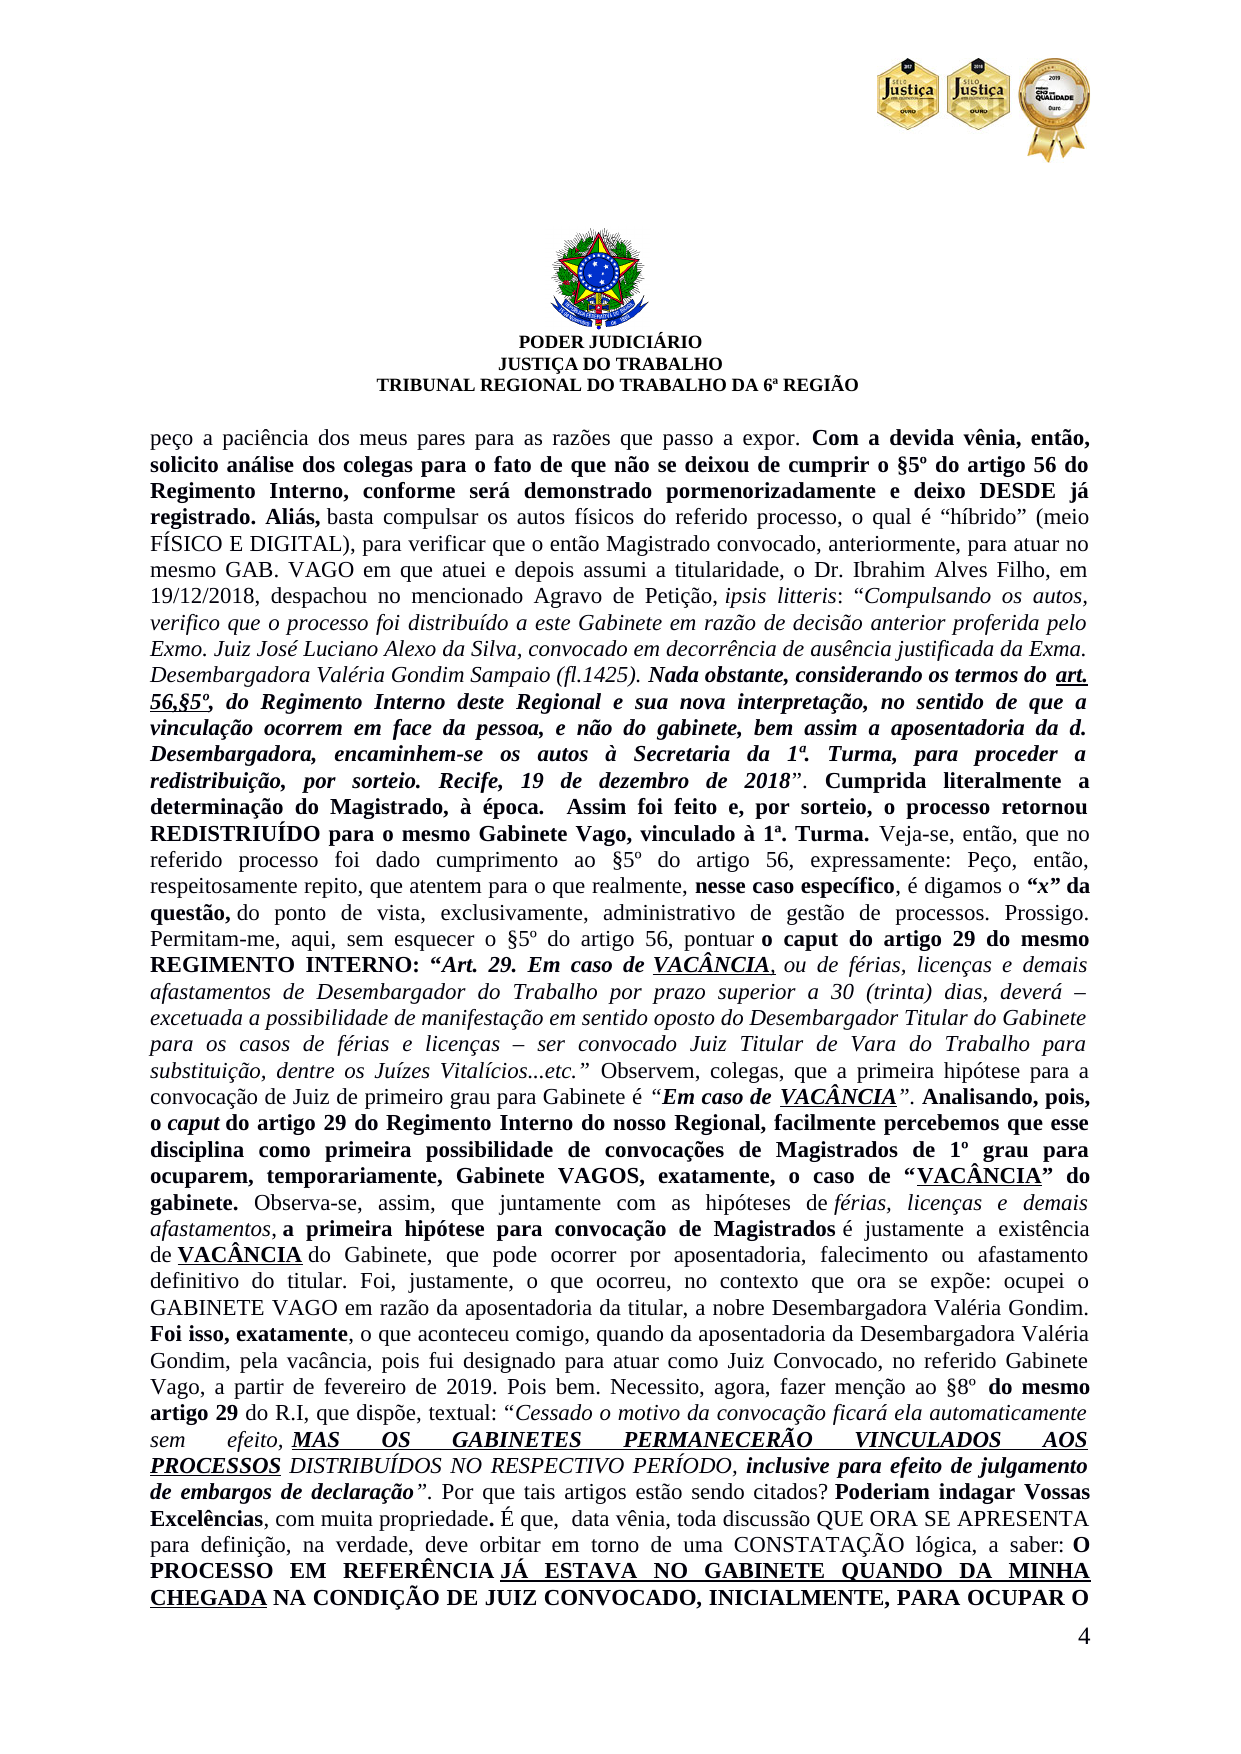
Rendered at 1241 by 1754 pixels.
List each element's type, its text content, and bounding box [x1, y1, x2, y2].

text peço a paciência dos meus pares para as razões que passo a expor. Com a devida vênia, então, solicito análise dos colegas para o fato de que não se deixou de cumprir o §5º do artigo 56 do Regimento Interno, conforme será demonstrado pormenorizadamente e deixo DESDE já registrado. Aliás, basta compulsar os autos físicos do referido processo, o qual é “híbrido” (meio FÍSICO E DIGITAL), para verificar que o então Magistrado convocado, anteriormente, para atuar no mesmo GAB. VAGO em que atuei e depois assumi a titularidade, o Dr. Ibrahim Alves Filho, em 19/12/2018, despachou no mencionado Agravo de Petição, ipsis litteris: “Compulsando os autos, verifico que o processo foi distribuído a este Gabinete em razão de decisão anterior proferida pelo Exmo. Juiz José Luciano Alexo da Silva, convocado em decorrência de ausência justificada da Exma. Desembargadora Valéria Gondim Sampaio (fl.1425). Nada obstante, considerando os termos do art. 56,§5º, do Regimento Interno deste Regional e sua nova interpretação, no sentido de que a vinculação ocorrem em face da pessoa, e não do gabinete, bem assim a aposentadoria da d. Desembargadora, encaminhem-se os autos à Secretaria da 1ª. Turma, para proceder a redistribuição, por sorteio. Recife, 19 de dezembro de 2018”. Cumprida literalmente a determinação do Magistrado, à época. Assim foi feito e, por sorteio, o processo retornou REDISTRIUÍDO para o mesmo Gabinete Vago, vinculado à 1ª. Turma. Veja-se, então, que no referido processo foi dado cumprimento ao §5º do artigo 56, expressamente: Peço, então, respeitosamente repito, que atentem para o que realmente, nesse caso específico, é digamos o “x” da questão, do ponto de vista, exclusivamente, administrativo de gestão de processos. Prossigo. Permitam-me, aqui, sem esquecer o §5º do artigo 56, pontuar o caput do artigo 29 do mesmo REGIMENTO INTERNO: “Art. 29. Em caso de VACÂNCIA, ou de férias, licenças e demais afastamentos de Desembargador do Trabalho por prazo superior a 30 (trinta) dias, deverá – excetuada a possibilidade de manifestação em sentido oposto do Desembargador Titular do Gabinete para os casos de férias e licenças – ser convocado Juiz Titular de Vara do Trabalho para substituição, dentre os Juízes Vitalícios...etc.” Observem, colegas, que a primeira hipótese para a convocação de Juiz de primeiro grau para Gabinete é “Em caso de VACÂNCIA”. Analisando, pois, o caput do artigo 29 do Regimento Interno do nosso Regional, facilmente percebemos que esse disciplina como primeira possibilidade de convocações de Magistrados de 1º grau para ocuparem, temporariamente, Gabinete VAGOS, exatamente, o caso de “VACÂNCIA” do gabinete. Observa-se, assim, que juntamente com as hipóteses de férias, licenças e demais afastamentos, a primeira hipótese para convocação de Magistrados é justamente a existência de VACÂNCIA do Gabinete, que pode ocorrer por aposentadoria, falecimento ou afastamento definitivo do titular. Foi, justamente, o que ocorreu, no contexto que ora se expõe: ocupei o GABINETE VAGO em razão da aposentadoria da titular, a nobre Desembargadora Valéria Gondim. Foi isso, exatamente, o que aconteceu comigo, quando da aposentadoria da Desembargadora Valéria Gondim, pela vacância, pois fui designado para atuar como Juiz Convocado, no referido Gabinete Vago, a partir de fevereiro de 2019. Pois bem. Necessito, agora, fazer menção ao §8º do mesmo artigo 29 do R.I, que dispõe, textual: “Cessado o motivo da convocação ficará ela automaticamente sem efeito, MAS OS GABINETES PERMANECERÃO VINCULADOS AOS PROCESSOS DISTRIBUÍDOS NO RESPECTIVO PERÍODO, inclusive para efeito de julgamento de embargos de declaração”. Por que tais artigos estão sendo citados? Poderiam indagar Vossas Excelências, com muita propriedade. É que, data vênia, toda discussão QUE ORA SE APRESENTA para definição, na verdade, deve orbitar em torno de uma CONSTATAÇÃO lógica, a saber: O PROCESSO EM REFERÊNCIA JÁ ESTAVA NO GABINETE QUANDO DA MINHA CHEGADA NA CONDIÇÃO DE JUIZ CONVOCADO, INICIALMENTE, PARA OCUPAR O [150, 424, 1090, 1610]
